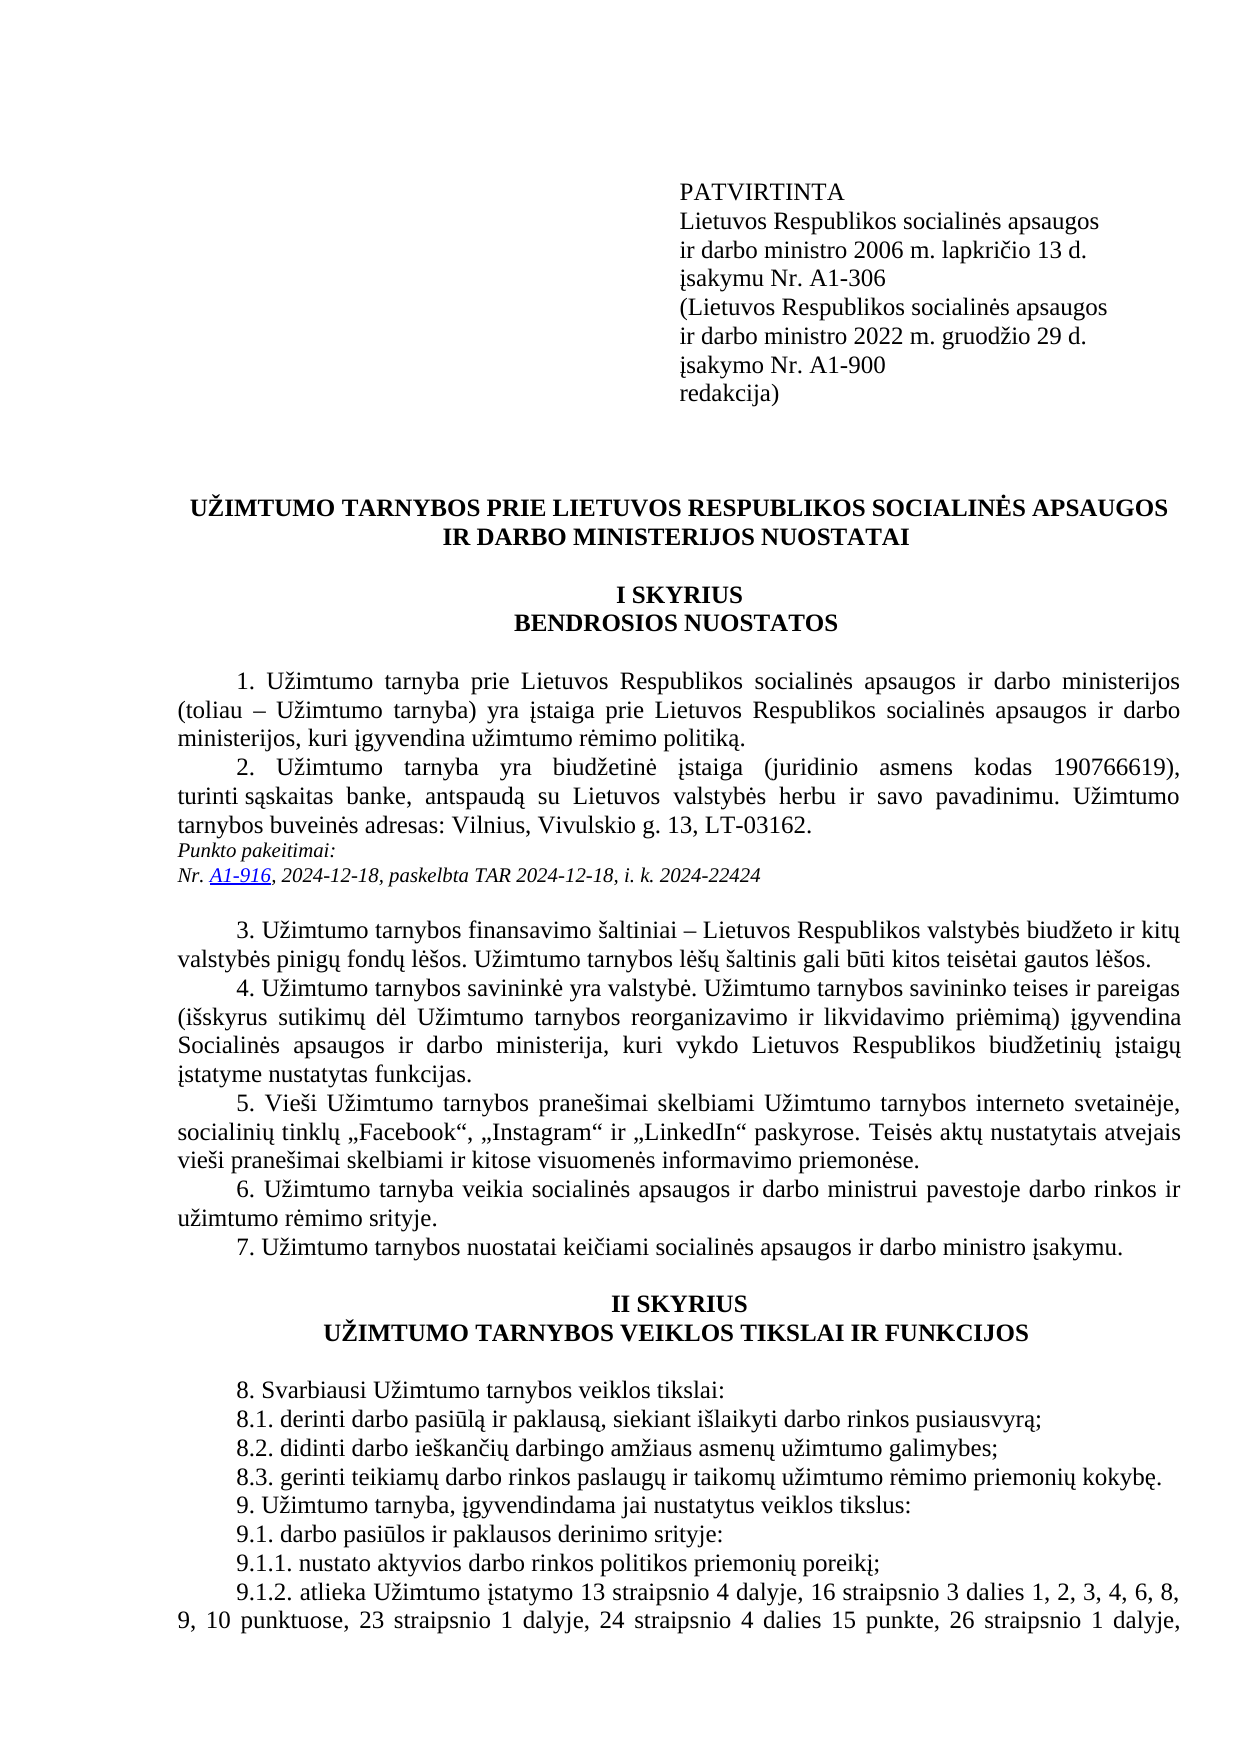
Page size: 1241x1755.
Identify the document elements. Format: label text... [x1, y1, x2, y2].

text Lietuvos Respublikos socialinės apsaugos [679, 206, 1181, 235]
text 7. Užimtumo tarnybos nuostatai keičiami socialinės apsaugos ir darbo ministro įsakymu. [177, 1232, 1181, 1260]
text Punkto pakeitimai: [177, 838, 1181, 862]
text 8.1. derinti darbo pasiūlą ir paklausą, siekiant išlaikyti darbo rinkos pusiausvyrą; [177, 1404, 1181, 1433]
text 5. Vieši Užimtumo tarnybos pranešimai skelbiami Užimtumo tarnybos interneto svetainėje, socialinių tinklų „Facebook“, „Instagram“ ir „LinkedIn“ paskyrose. Teisės aktų nustatytais atvejais vieši pranešimai skelbiami ir kitose visuomenės informavimo priemonėse. [177, 1088, 1181, 1174]
text UŽIMTUMO TARNYBOS PRIE LIETUVOS RESPUBLIKOS SOCIALINĖS APSAUGOS IR DARBO MINISTERIJOS NUOSTATAI [177, 493, 1181, 551]
text BENDROSIOS NUOSTATOS [177, 608, 1181, 637]
text PATVIRTINTA [649, 177, 1181, 206]
text 8.2. didinti darbo ieškančių darbingo amžiaus asmenų užimtumo galimybes; [177, 1433, 1181, 1462]
text 6. Užimtumo tarnyba veikia socialinės apsaugos ir darbo ministrui pavestoje darbo rinkos ir užimtumo rėmimo srityje. [177, 1174, 1181, 1232]
text įsakymo Nr. A1-900 [447, 350, 1196, 378]
text 3. Užimtumo tarnybos finansavimo šaltiniai – Lietuvos Respublikos valstybės biudžeto ir kitų valstybės pinigų fondų lėšos. Užimtumo tarnybos lėšų šaltinis gali būti kitos teisėtai gautos lėšos. [177, 915, 1181, 973]
text 9.1. darbo pasiūlos ir paklausos derinimo srityje: [177, 1519, 1181, 1548]
text II skyrius [177, 1289, 1181, 1318]
text 2. Užimtumo tarnyba yra biudžetinė įstaiga (juridinio asmens kodas 190766619), turinti sąskaitas banke, antspaudą su Lietuvos valstybės herbu ir savo pavadinimu. Užimtumo tarnybos buveinės adresas: Vilnius, Vivulskio g. 13, LT-03162. [177, 752, 1181, 838]
text 8.3. gerinti teikiamų darbo rinkos paslaugų ir taikomų užimtumo rėmimo priemonių kokybę. [177, 1462, 1181, 1490]
text 9.1.2. atlieka Užimtumo įstatymo 13 straipsnio 4 dalyje, 16 straipsnio 3 dalies 1, 2, 3, 4, 6, 8, 9, 10 punktuose, 23 straipsnio 1 dalyje, 24 straipsnio 4 dalies 15 punkte, 26 straipsnio 1 dalyje, [177, 1577, 1181, 1634]
text redakcija) [447, 378, 1196, 407]
text 4. Užimtumo tarnybos savininkė yra valstybė. Užimtumo tarnybos savininko teises ir pareigas (išskyrus sutikimų dėl Užimtumo tarnybos reorganizavimo ir likvidavimo priėmimą) įgyvendina Socialinės apsaugos ir darbo ministerija, kuri vykdo Lietuvos Respublikos biudžetinių įstaigų įstatyme nustatytas funkcijas. [177, 973, 1181, 1088]
text Nr. A1-916, 2024-12-18, paskelbta TAR 2024-12-18, i. k. 2024-22424 [177, 862, 1181, 887]
text įsakymu Nr. A1-306 [649, 263, 1181, 292]
text ir darbo ministro 2022 m. gruodžio 29 d. [447, 321, 1196, 350]
text 8. Svarbiausi Užimtumo tarnybos veiklos tikslai: [177, 1375, 1181, 1404]
text UŽIMTUMO TARNYBOS VEIKLOS TIKSLAI IR FUNKCIJOS [177, 1318, 1181, 1347]
text 9. Užimtumo tarnyba, įgyvendindama jai nustatytus veiklos tikslus: [177, 1490, 1181, 1519]
text 1. Užimtumo tarnyba prie Lietuvos Respublikos socialinės apsaugos ir darbo ministerijos (toliau – Užimtumo tarnyba) yra įstaiga prie Lietuvos Respublikos socialinės apsaugos ir darbo ministerijos, kuri įgyvendina užimtumo rėmimo politiką. [177, 666, 1181, 752]
text I skyrius [177, 580, 1181, 608]
text (Lietuvos Respublikos socialinės apsaugos [447, 292, 1196, 321]
text 9.1.1. nustato aktyvios darbo rinkos politikos priemonių poreikį; [177, 1548, 1181, 1577]
text ir darbo ministro 2006 m. lapkričio 13 d. [679, 235, 1181, 263]
